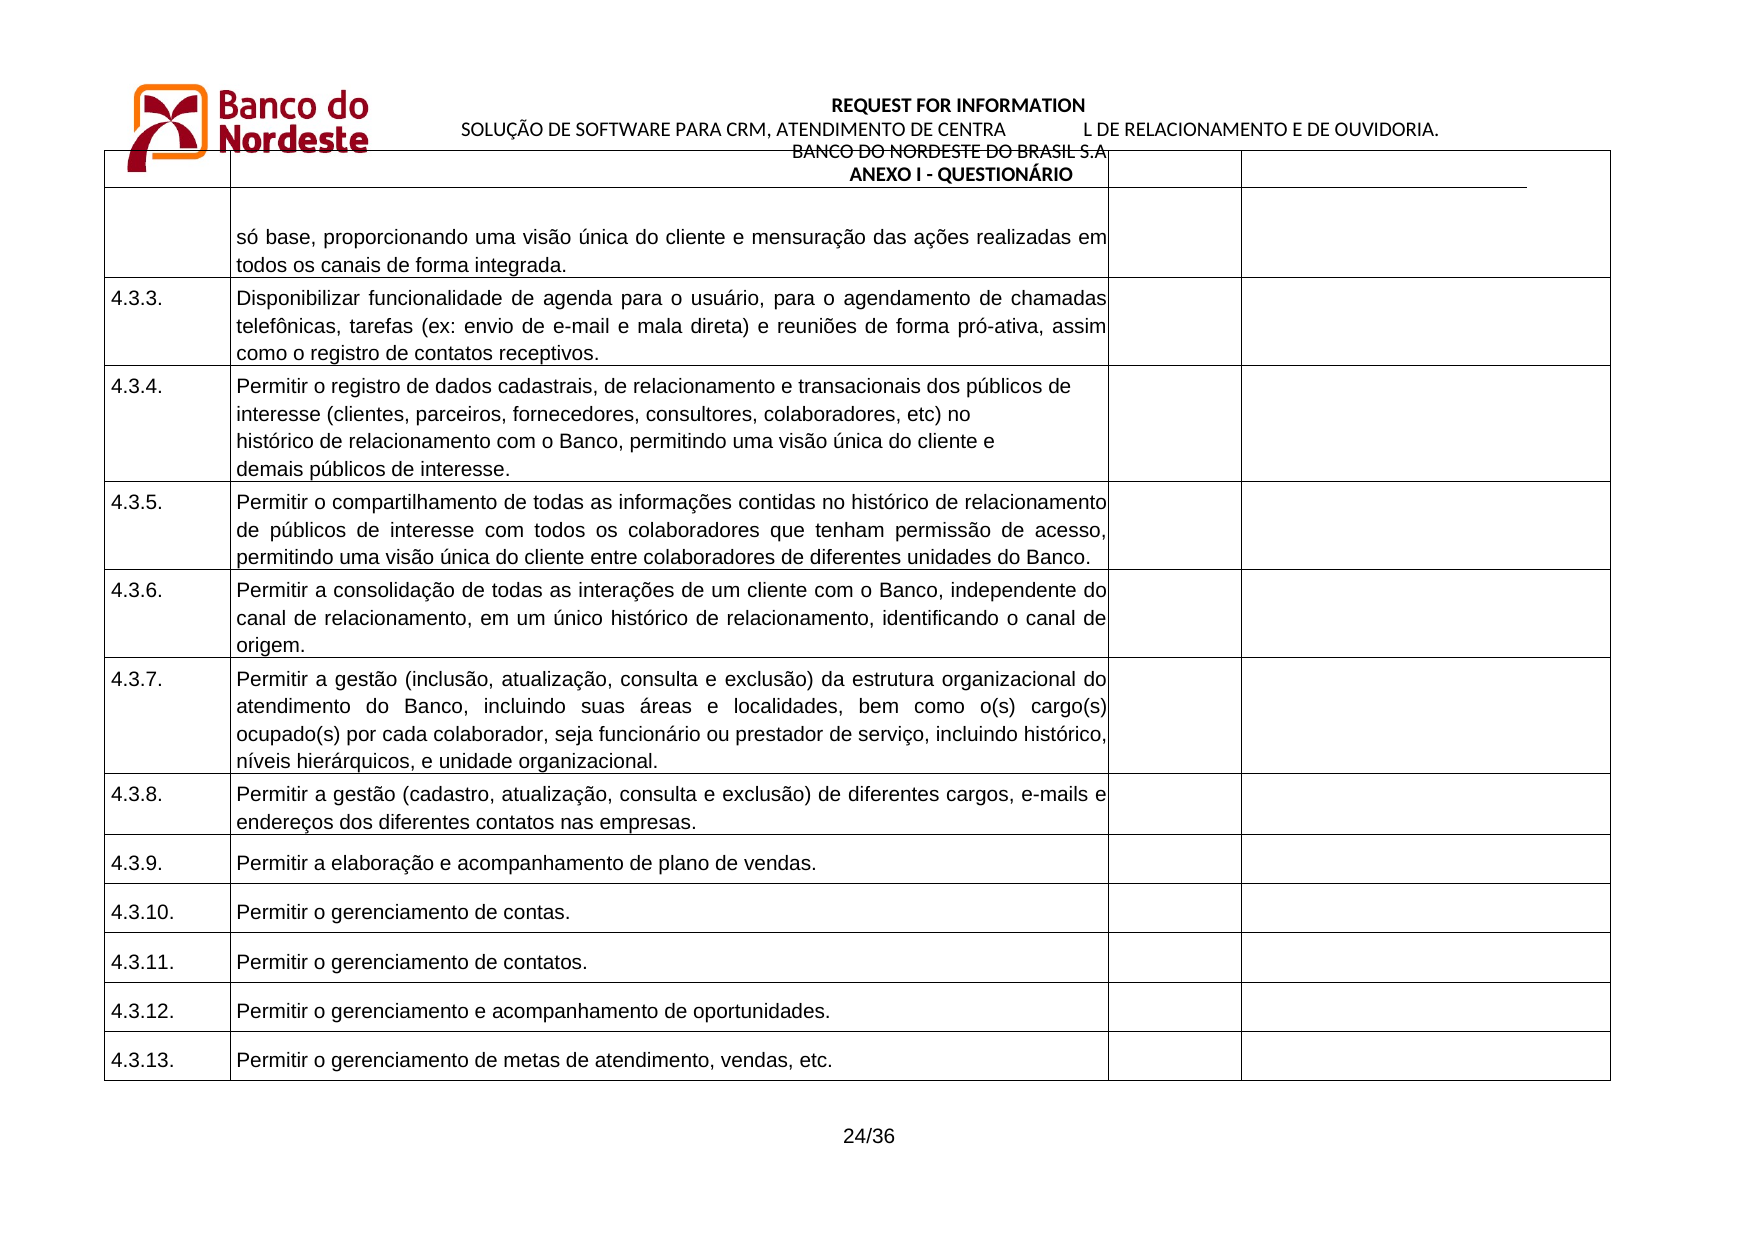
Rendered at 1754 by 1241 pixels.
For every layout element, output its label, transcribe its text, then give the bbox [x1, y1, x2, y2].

table_cell 4.3.10. [105, 884, 230, 932]
table_cell Permitir a elaboração e acompanhamento de plano de vendas. [231, 835, 1108, 883]
table_cell Disponibilizar funcionalidade de agenda para o usuário, para o agendamento de chamadas telefônicas, tarefas (ex: envio de e-mail e mala direta) e reuniões de forma pró-ativa, assim como o registro de contatos receptivos. [231, 278, 1108, 365]
table_cell 4.3.7. [105, 658, 230, 773]
table_cell [1109, 774, 1241, 833]
table_cell Permitir o gerenciamento de metas de atendimento, vendas, etc. [231, 1032, 1108, 1080]
table_cell [1242, 774, 1610, 833]
table_cell [105, 151, 230, 277]
table_cell [1242, 151, 1610, 277]
table_cell [1109, 278, 1241, 365]
table_cell [1242, 658, 1610, 773]
table_cell [1242, 884, 1610, 932]
table_cell [1109, 884, 1241, 932]
table_cell [1109, 151, 1241, 277]
table_cell Permitir o gerenciamento e acompanhamento de oportunidades. [231, 983, 1108, 1031]
table_cell [1109, 482, 1241, 569]
table_cell [1242, 933, 1610, 982]
table_cell 4.3.11. [105, 933, 230, 982]
table_cell [1109, 983, 1241, 1031]
table_cell [1242, 482, 1610, 569]
table_cell Suportar a integração e consolidação de todas as informações obtidas nos diversos canais de relacionamento (Presencial, telefônico, portal WEB, e-mail, redes sociais, chat, etc) em uma só base, proporcionando uma visão única do cliente e mensuração das ações realizadas em todos os canais de forma integrada. [231, 151, 1108, 277]
table_cell [1242, 983, 1610, 1031]
table_cell 4.3.6. [105, 570, 230, 657]
table_cell 4.3.9. [105, 835, 230, 883]
table_cell 4.3.4. [105, 366, 230, 481]
table_cell 4.3.5. [105, 482, 230, 569]
table_cell [1242, 1032, 1610, 1080]
table_cell Permitir a consolidação de todas as interações de um cliente com o Banco, independente do canal de relacionamento, em um único histórico de relacionamento, identificando o canal de origem. [231, 570, 1108, 657]
table_cell Permitir a gestão (cadastro, atualização, consulta e exclusão) de diferentes cargos, e-mails e endereços dos diferentes contatos nas empresas. [231, 774, 1108, 833]
table_cell Permitir o compartilhamento de todas as informações contidas no histórico de relacionamento de públicos de interesse com todos os colaboradores que tenham permissão de acesso, permitindo uma visão única do cliente entre colaboradores de diferentes unidades do Banco. [231, 482, 1108, 569]
table_cell 4.3.12. [105, 983, 230, 1031]
table_cell Permitir o gerenciamento de contatos. [231, 933, 1108, 982]
table_cell [1109, 658, 1241, 773]
table_cell [1109, 835, 1241, 883]
table_cell [1242, 835, 1610, 883]
table_cell [1109, 570, 1241, 657]
table_cell [1109, 933, 1241, 982]
table_cell 4.3.8. [105, 774, 230, 833]
table_cell 4.3.13. [105, 1032, 230, 1080]
table_cell Permitir o gerenciamento de contas. [231, 884, 1108, 932]
table_cell 4.3.3. [105, 278, 230, 365]
table_cell [1109, 366, 1241, 481]
table_cell Permitir o registro de dados cadastrais, de relacionamento e transacionais dos públicos de interesse (clientes, parceiros, fornecedores, consultores, colaboradores, etc) no histórico de relacionamento com o Banco, permitindo uma visão única do cliente e demais públicos de interesse. [231, 366, 1108, 481]
table_cell Permitir a gestão (inclusão, atualização, consulta e exclusão) da estrutura organizacional do atendimento do Banco, incluindo suas áreas e localidades, bem como o(s) cargo(s) ocupado(s) por cada colaborador, seja funcionário ou prestador de serviço, incluindo histórico, níveis hierárquicos, e unidade organizacional. [231, 658, 1108, 773]
table_cell [1242, 366, 1610, 481]
table_cell [1109, 1032, 1241, 1080]
table_cell [1242, 278, 1610, 365]
table_cell [1242, 570, 1610, 657]
picture [117, 73, 375, 150]
